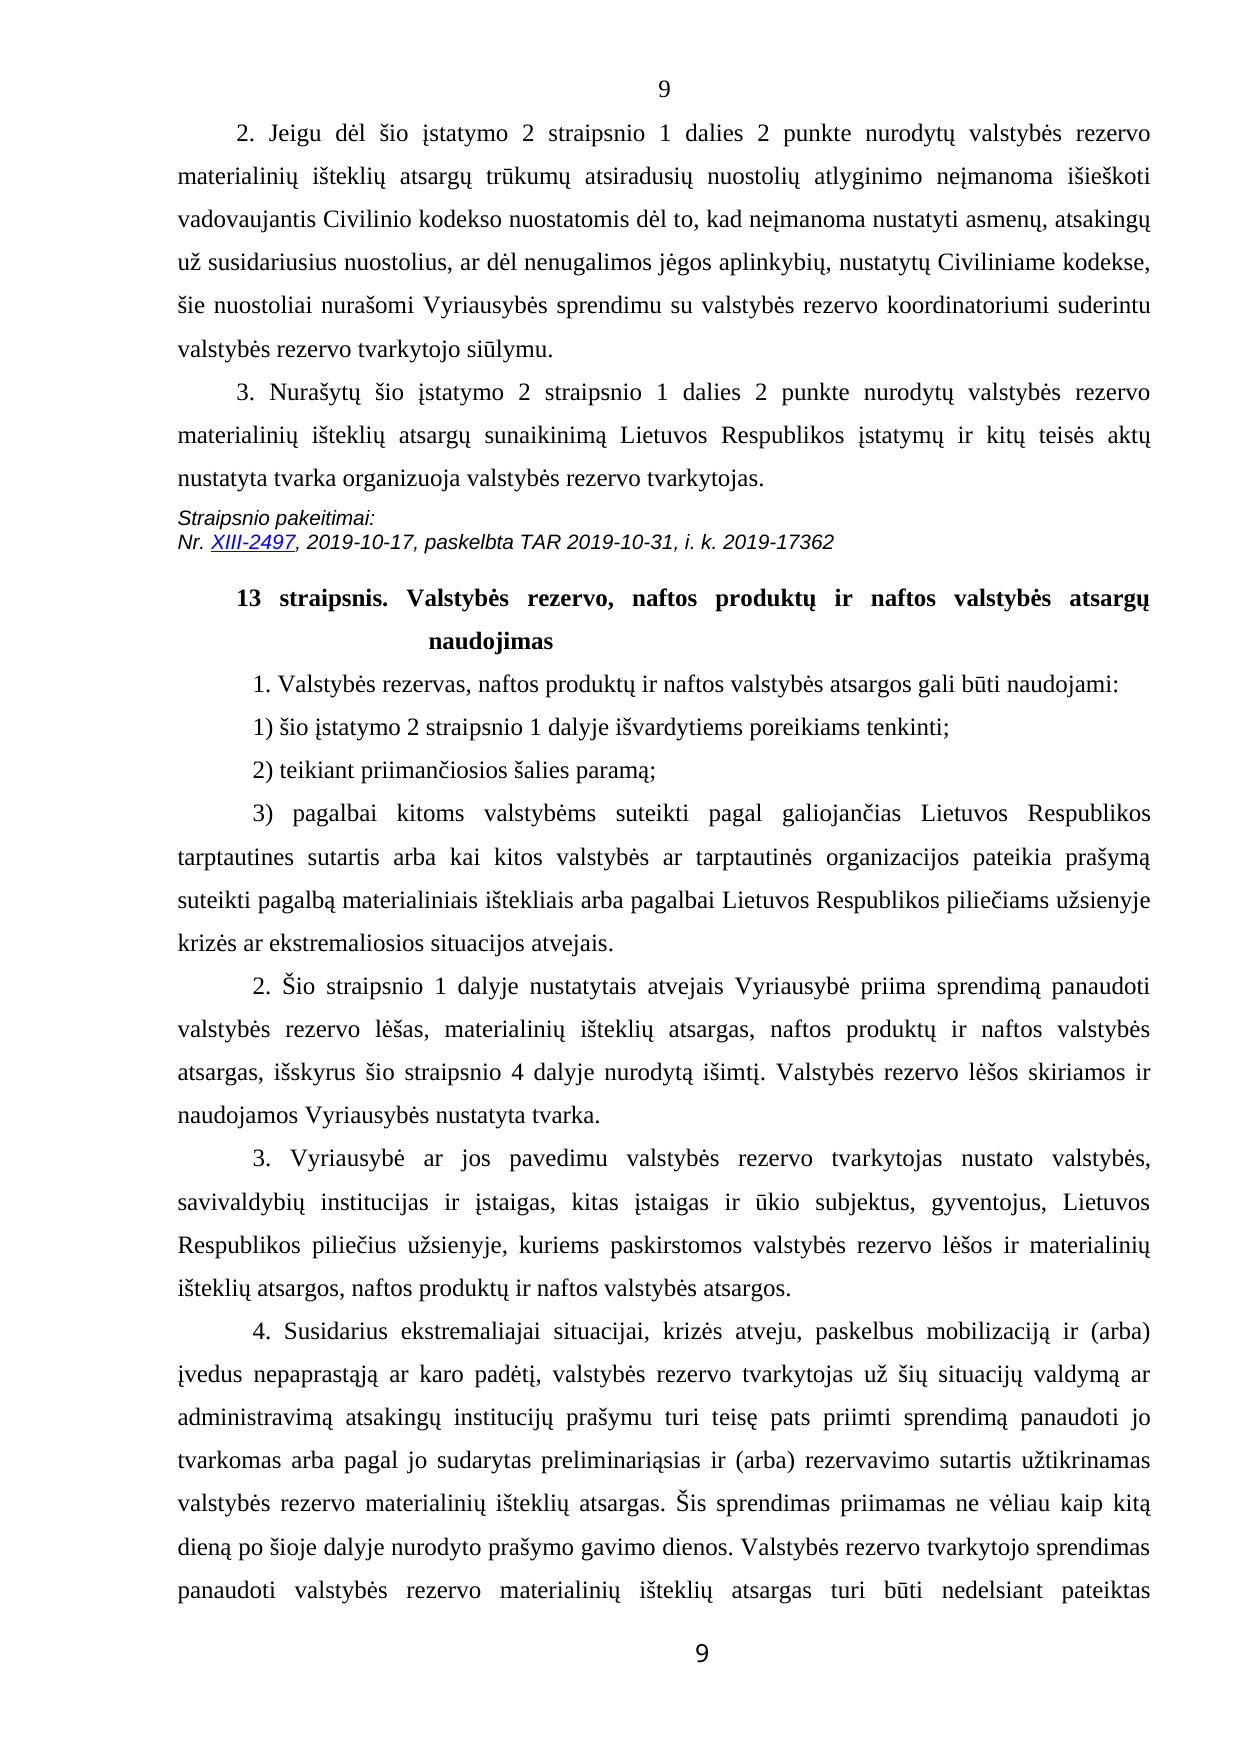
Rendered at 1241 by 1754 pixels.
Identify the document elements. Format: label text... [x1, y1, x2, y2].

text Nr. XIII-2497, 2019-10-17, paskelbta TAR 2019-10-31, i. k. 2019-17362 [177, 530, 1152, 554]
text 3) pagalbai kitoms valstybėms suteikti pagal galiojančias Lietuvos Respublikos tarptautines sutartis arba kai kitos valstybės ar tarptautinės organizacijos pateikia prašymą suteikti pagalbą materialiniais ištekliais arba pagalbai Lietuvos Respublikos piliečiams užsienyje krizės ar ekstremaliosios situacijos atvejais. [177, 798, 1152, 957]
text 1. Valstybės rezervas, naftos produktų ir naftos valstybės atsargos gali būti naudojami: [177, 669, 1152, 698]
text 3. Vyriausybė ar jos pavedimu valstybės rezervo tvarkytojas nustato valstybės, savivaldybių institucijas ir įstaigas, kitas įstaigas ir ūkio subjektus, gyventojus, Lietuvos Respublikos piliečius užsienyje, kuriems paskirstomos valstybės rezervo lėšos ir materialinių išteklių atsargos, naftos produktų ir naftos valstybės atsargos. [177, 1143, 1152, 1302]
text 2. Šio straipsnio 1 dalyje nustatytais atvejais Vyriausybė priima sprendimą panaudoti valstybės rezervo lėšas, materialinių išteklių atsargas, naftos produktų ir naftos valstybės atsargas, išskyrus šio straipsnio 4 dalyje nurodytą išimtį. Valstybės rezervo lėšos skiriamos ir naudojamos Vyriausybės nustatyta tvarka. [177, 971, 1152, 1129]
text 3. Nurašytų šio įstatymo 2 straipsnio 1 dalies 2 punkte nurodytų valstybės rezervo materialinių išteklių atsargų sunaikinimą Lietuvos Respublikos įstatymų ir kitų teisės aktų nustatyta tvarka organizuoja valstybės rezervo tvarkytojas. [177, 377, 1152, 492]
text 4. Susidarius ekstremaliajai situacijai, krizės atveju, paskelbus mobilizaciją ir (arba) įvedus nepaprastąją ar karo padėtį, valstybės rezervo tvarkytojas už šių situacijų valdymą ar administravimą atsakingų institucijų prašymu turi teisę pats priimti sprendimą panaudoti jo tvarkomas arba pagal jo sudarytas preliminariąsias ir (arba) rezervavimo sutartis užtikrinamas valstybės rezervo materialinių išteklių atsargas. Šis sprendimas priimamas ne vėliau kaip kitą dieną po šioje dalyje nurodyto prašymo gavimo dienos. Valstybės rezervo tvarkytojo sprendimas panaudoti valstybės rezervo materialinių išteklių atsargas turi būti nedelsiant pateiktas [177, 1316, 1152, 1603]
text 2. Jeigu dėl šio įstatymo 2 straipsnio 1 dalies 2 punkte nurodytų valstybės rezervo materialinių išteklių atsargų trūkumų atsiradusių nuostolių atlyginimo neįmanoma išieškoti vadovaujantis Civilinio kodekso nuostatomis dėl to, kad neįmanoma nustatyti asmenų, atsakingų už susidariusius nuostolius, ar dėl nenugalimos jėgos aplinkybių, nustatytų Civiliniame kodekse, šie nuostoliai nurašomi Vyriausybės sprendimu su valstybės rezervo koordinatoriumi suderintu valstybės rezervo tvarkytojo siūlymu. [177, 118, 1152, 362]
text 13 straipsnis. Valstybės rezervo, naftos produktų ir naftos valstybės atsargų naudojimas [236, 583, 1152, 655]
text 1) šio įstatymo 2 straipsnio 1 dalyje išvardytiems poreikiams tenkinti; [177, 712, 1152, 741]
text Straipsnio pakeitimai: [177, 506, 1152, 530]
text 2) teikiant priimančiosios šalies paramą; [177, 755, 1152, 784]
